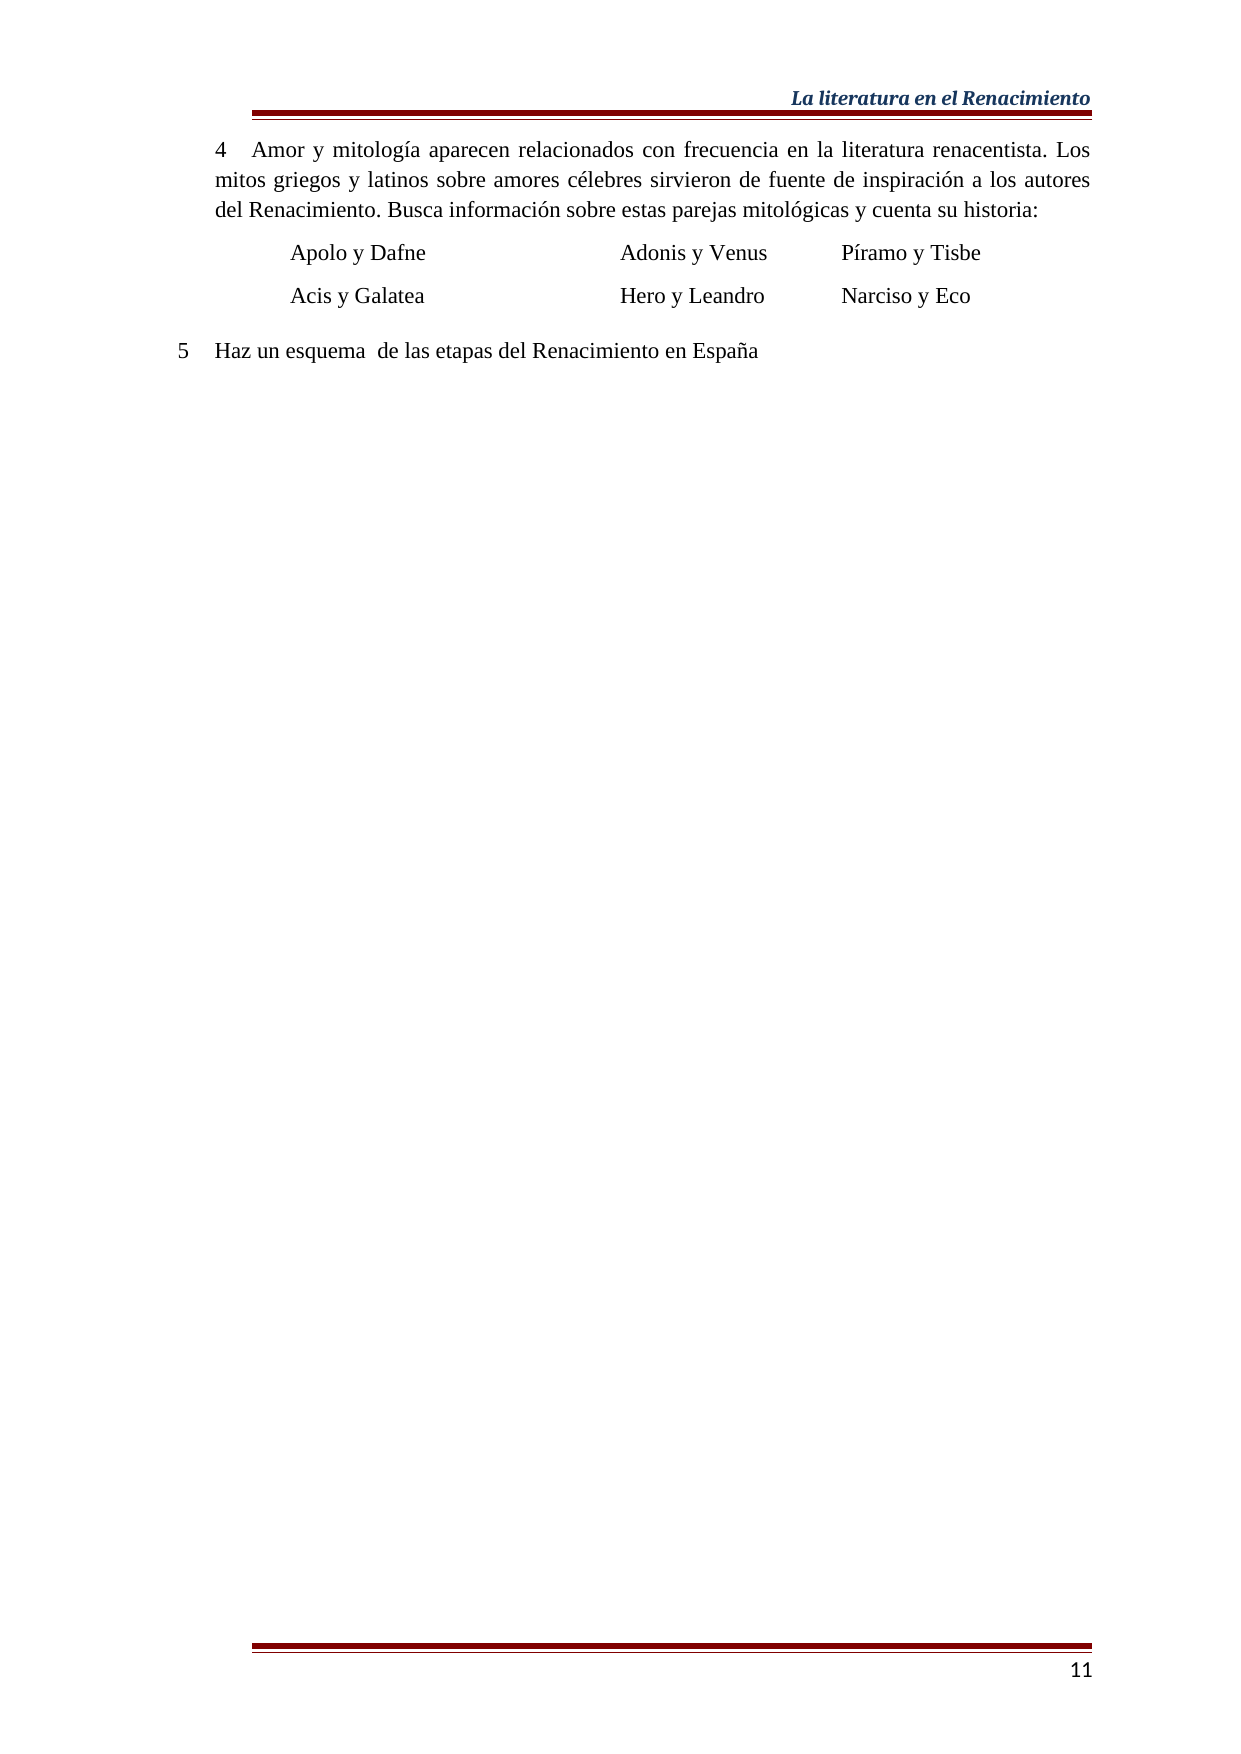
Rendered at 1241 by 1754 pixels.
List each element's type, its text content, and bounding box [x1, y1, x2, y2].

list Apolo y Dafne Adonis y Venus Píramo y Tisbe [290, 239, 1092, 265]
list Acis y Galatea Hero y Leandro Narciso y Eco [290, 282, 1092, 308]
list Amor y mitología aparecen relacionados con frecuencia en la literatura renacentista. Los mitos griegos y latinos sobre amores célebres sirvieron de fuente de inspiración a los autores del Renacimiento. Busca información sobre estas parejas mitológicas y cuenta su historia: [215, 136, 1092, 223]
list Haz un esquema de las etapas del Renacimiento en España [177, 337, 1092, 363]
